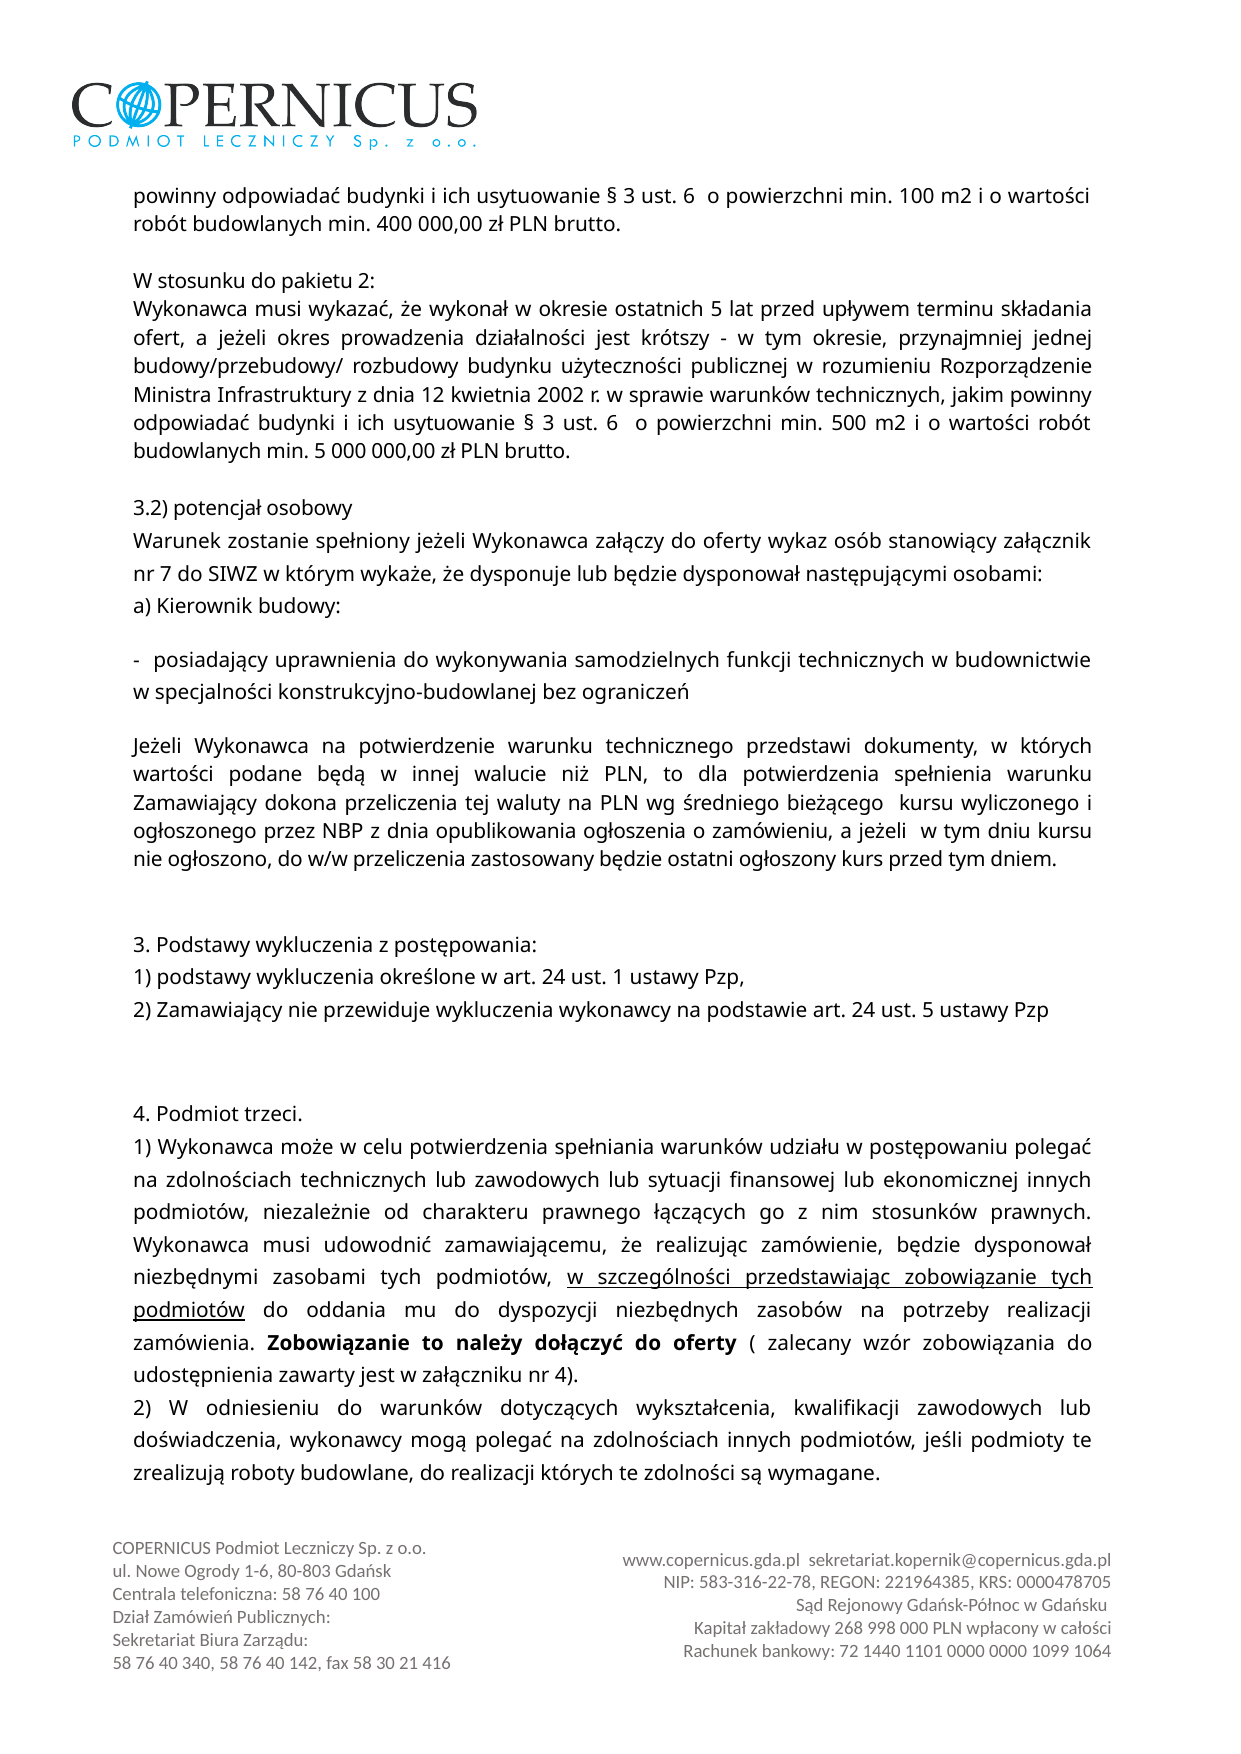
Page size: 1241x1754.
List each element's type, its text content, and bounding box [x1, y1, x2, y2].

text 4. Podmiot trzeci. [133, 1099, 1093, 1128]
picture [60, 76, 487, 153]
text 1) Wykonawca może w celu potwierdzenia spełniania warunków udziału w postępowaniu polegać na zdolnościach technicznych lub zawodowych lub sytuacji finansowej lub ekonomicznej innych podmiotów, niezależnie od charakteru prawnego łączących go z nim stosunków prawnych. Wykonawca musi udowodnić zamawiającemu, że realizując zamówienie, będzie dysponował niezbędnymi zasobami tych podmiotów, w szczególności przedstawiając zobowiązanie tych podmiotów do oddania mu do dyspozycji niezbędnych zasobów na potrzeby realizacji zamówienia. Zobowiązanie to należy dołączyć do oferty ( zalecany wzór zobowiązania do udostępnienia zawarty jest w załączniku nr 4). [133, 1132, 1093, 1389]
text powinny odpowiadać budynki i ich usytuowanie § 3 ust. 6 o powierzchni min. 100 m2 i o wartości robót budowlanych min. 400 000,00 zł PLN brutto. [133, 181, 1093, 238]
text a) Kierownik budowy: [133, 591, 1093, 620]
text Wykonawca musi wykazać, że wykonał w okresie ostatnich 5 lat przed upływem terminu składania ofert, a jeżeli okres prowadzenia działalności jest krótszy - w tym okresie, przynajmniej jednej budowy/przebudowy/ rozbudowy budynku użyteczności publicznej w rozumieniu Rozporządzenie Ministra Infrastruktury z dnia 12 kwietnia 2002 r. w sprawie warunków technicznych, jakim powinny odpowiadać budynki i ich usytuowanie § 3 ust. 6 o powierzchni min. 500 m2 i o wartości robót budowlanych min. 5 000 000,00 zł PLN brutto. [133, 294, 1093, 465]
text - posiadający uprawnienia do wykonywania samodzielnych funkcji technicznych w budownictwie w specjalności konstrukcyjno-budowlanej bez ograniczeń [133, 645, 1093, 706]
text 2) Zamawiający nie przewiduje wykluczenia wykonawcy na podstawie art. 24 ust. 5 ustawy Pzp [133, 995, 1093, 1023]
text 3. Podstawy wykluczenia z postępowania: [133, 930, 1093, 958]
text W stosunku do pakietu 2: [133, 266, 1093, 294]
text Jeżeli Wykonawca na potwierdzenie warunku technicznego przedstawi dokumenty, w których wartości podane będą w innej walucie niż PLN, to dla potwierdzenia spełnienia warunku Zamawiający dokona przeliczenia tej waluty na PLN wg średniego bieżącego kursu wyliczonego i ogłoszonego przez NBP z dnia opublikowania ogłoszenia o zamówieniu, a jeżeli w tym dniu kursu nie ogłoszono, do w/w przeliczenia zastosowany będzie ostatni ogłoszony kurs przed tym dniem. [133, 731, 1093, 873]
text 1) podstawy wykluczenia określone w art. 24 ust. 1 ustawy Pzp, [133, 962, 1093, 991]
text 3.2) potencjał osobowy [133, 493, 1093, 522]
text 2) W odniesieniu do warunków dotyczących wykształcenia, kwalifikacji zawodowych lub doświadczenia, wykonawcy mogą polegać na zdolnościach innych podmiotów, jeśli podmioty te zrealizują roboty budowlane, do realizacji których te zdolności są wymagane. [133, 1393, 1093, 1487]
text Warunek zostanie spełniony jeżeli Wykonawca załączy do oferty wykaz osób stanowiący załącznik nr 7 do SIWZ w którym wykaże, że dysponuje lub będzie dysponował następującymi osobami: [133, 526, 1093, 587]
